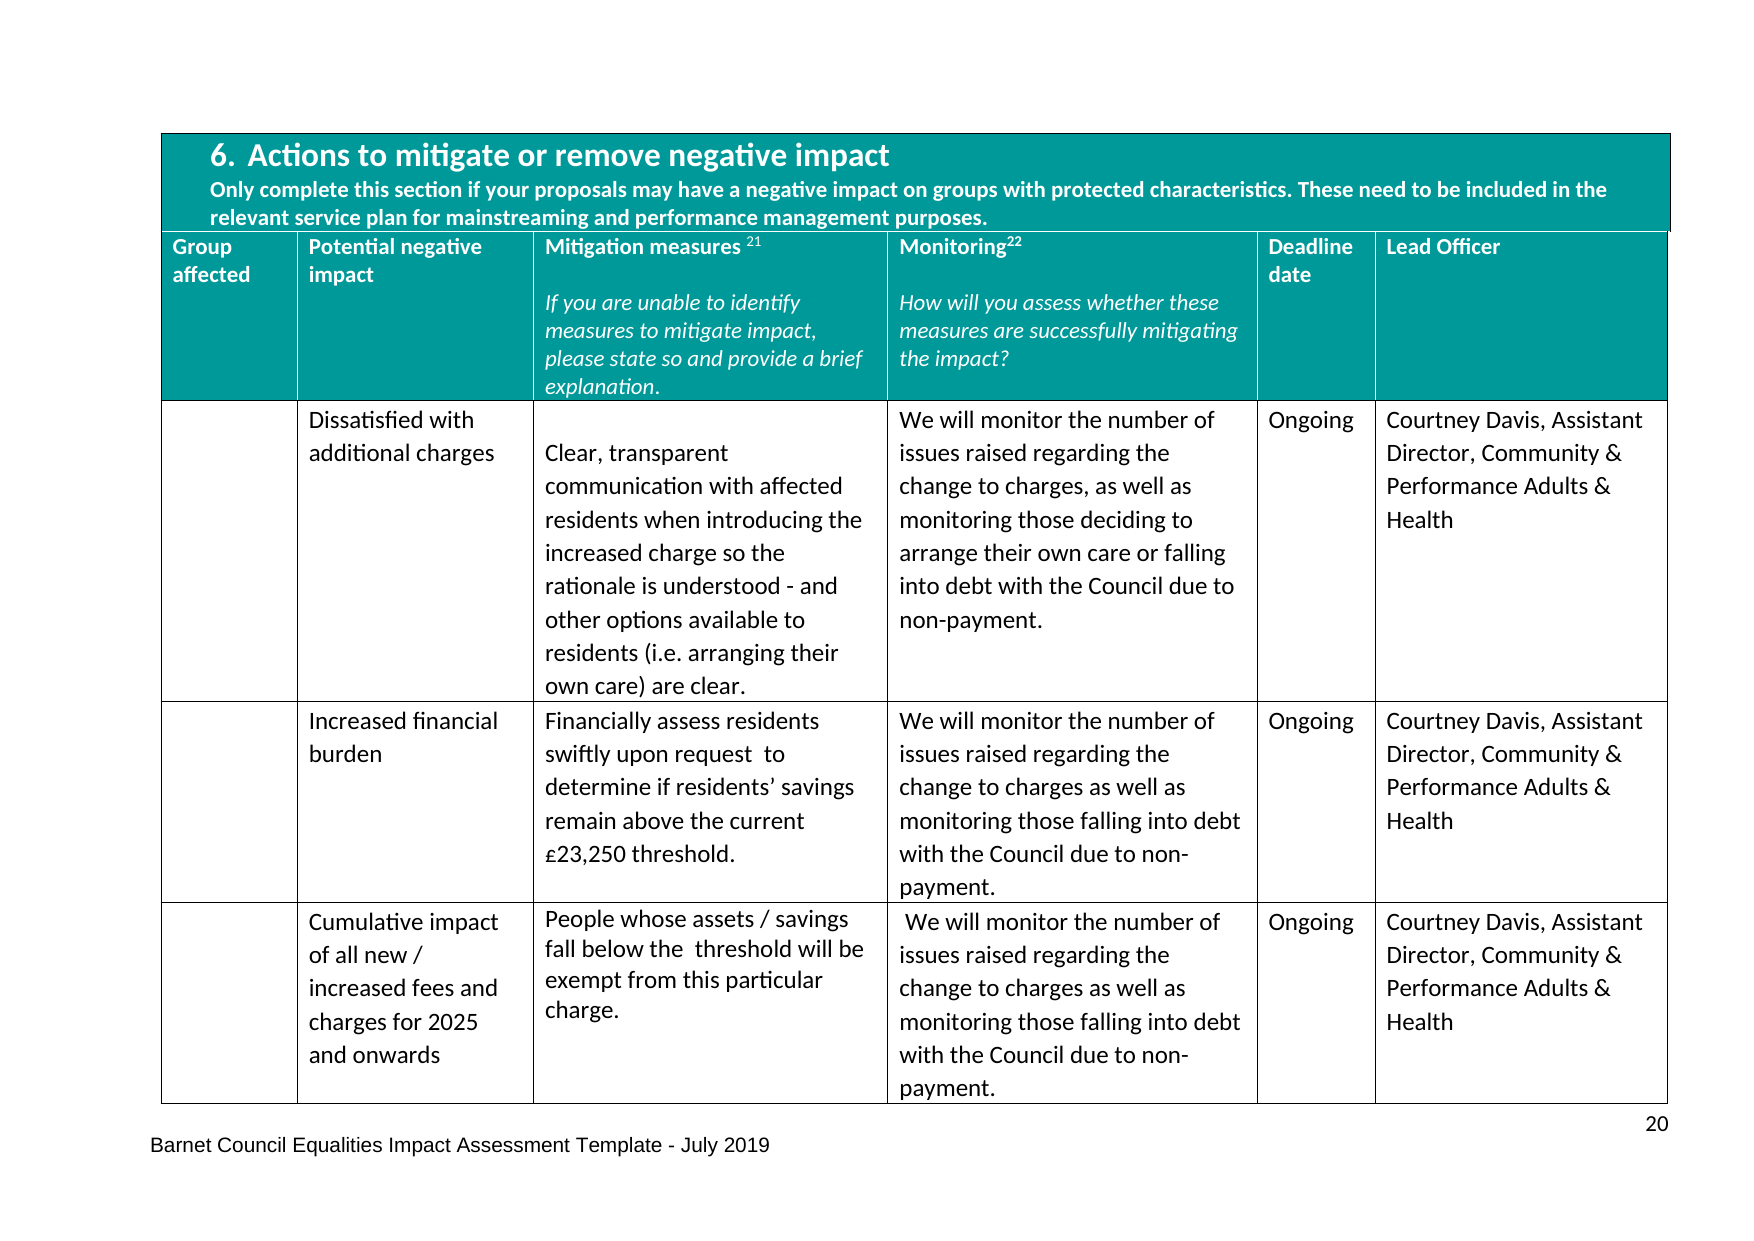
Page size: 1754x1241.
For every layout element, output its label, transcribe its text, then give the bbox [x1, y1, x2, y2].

table_cell [162, 903, 297, 1103]
table_cell We will monitor the number of issues raised regarding the change to charges as well as monitoring those falling into debt with the Council due to non-payment. [888, 702, 1257, 902]
table_header Actions to mitigate or remove negative impact Only complete this section if your proposals may have a negative impact on groups with protected characteristics. These need to be included in the relevant service plan for mainstreaming and performance management purposes. [162, 134, 1670, 231]
table_cell Mitigation measures If you are unable to identify measures to mitigate impact, please state so and provide a brief explanation. [534, 232, 887, 400]
table_cell Ongoing [1258, 702, 1375, 902]
table_cell Cumulative impact of all new / increased fees and charges for 2025 and onwards [298, 903, 533, 1103]
table_cell Ongoing [1258, 401, 1375, 701]
table_cell Monitoring How will you assess whether these measures are successfully mitigating the impact? [888, 232, 1257, 400]
table_cell Group affected [162, 232, 297, 400]
table_cell Ongoing [1258, 903, 1375, 1103]
table_cell We will monitor the number of issues raised regarding the change to charges as well as monitoring those falling into debt with the Council due to non-payment. [888, 903, 1257, 1103]
table_cell Deadline date [1258, 232, 1375, 400]
table_cell Courtney Davis, Assistant Director, Community & Performance Adults & Health [1376, 401, 1667, 701]
table_cell [162, 702, 297, 902]
table_cell Clear, transparent communication with affected residents when introducing the increased charge so the rationale is understood - and other options available to residents (i.e. arranging their own care) are clear. [534, 401, 887, 701]
table_cell Increased financial burden [298, 702, 533, 902]
table_cell Financially assess residents swiftly upon request to determine if residents’ savings remain above the current £23,250 threshold. [534, 702, 887, 902]
table_cell Lead Officer [1376, 232, 1667, 400]
table_cell [162, 401, 297, 701]
table_cell People whose assets / savings fall below the threshold will be exempt from this particular charge. [534, 903, 887, 1103]
table_cell Courtney Davis, Assistant Director, Community & Performance Adults & Health [1376, 702, 1667, 902]
table_cell Courtney Davis, Assistant Director, Community & Performance Adults & Health [1376, 903, 1667, 1103]
table_cell We will monitor the number of issues raised regarding the change to charges, as well as monitoring those deciding to arrange their own care or falling into debt with the Council due to non-payment. [888, 401, 1257, 701]
table_cell Potential negative impact [298, 232, 533, 400]
table_cell Dissatisfied with additional charges [298, 401, 533, 701]
